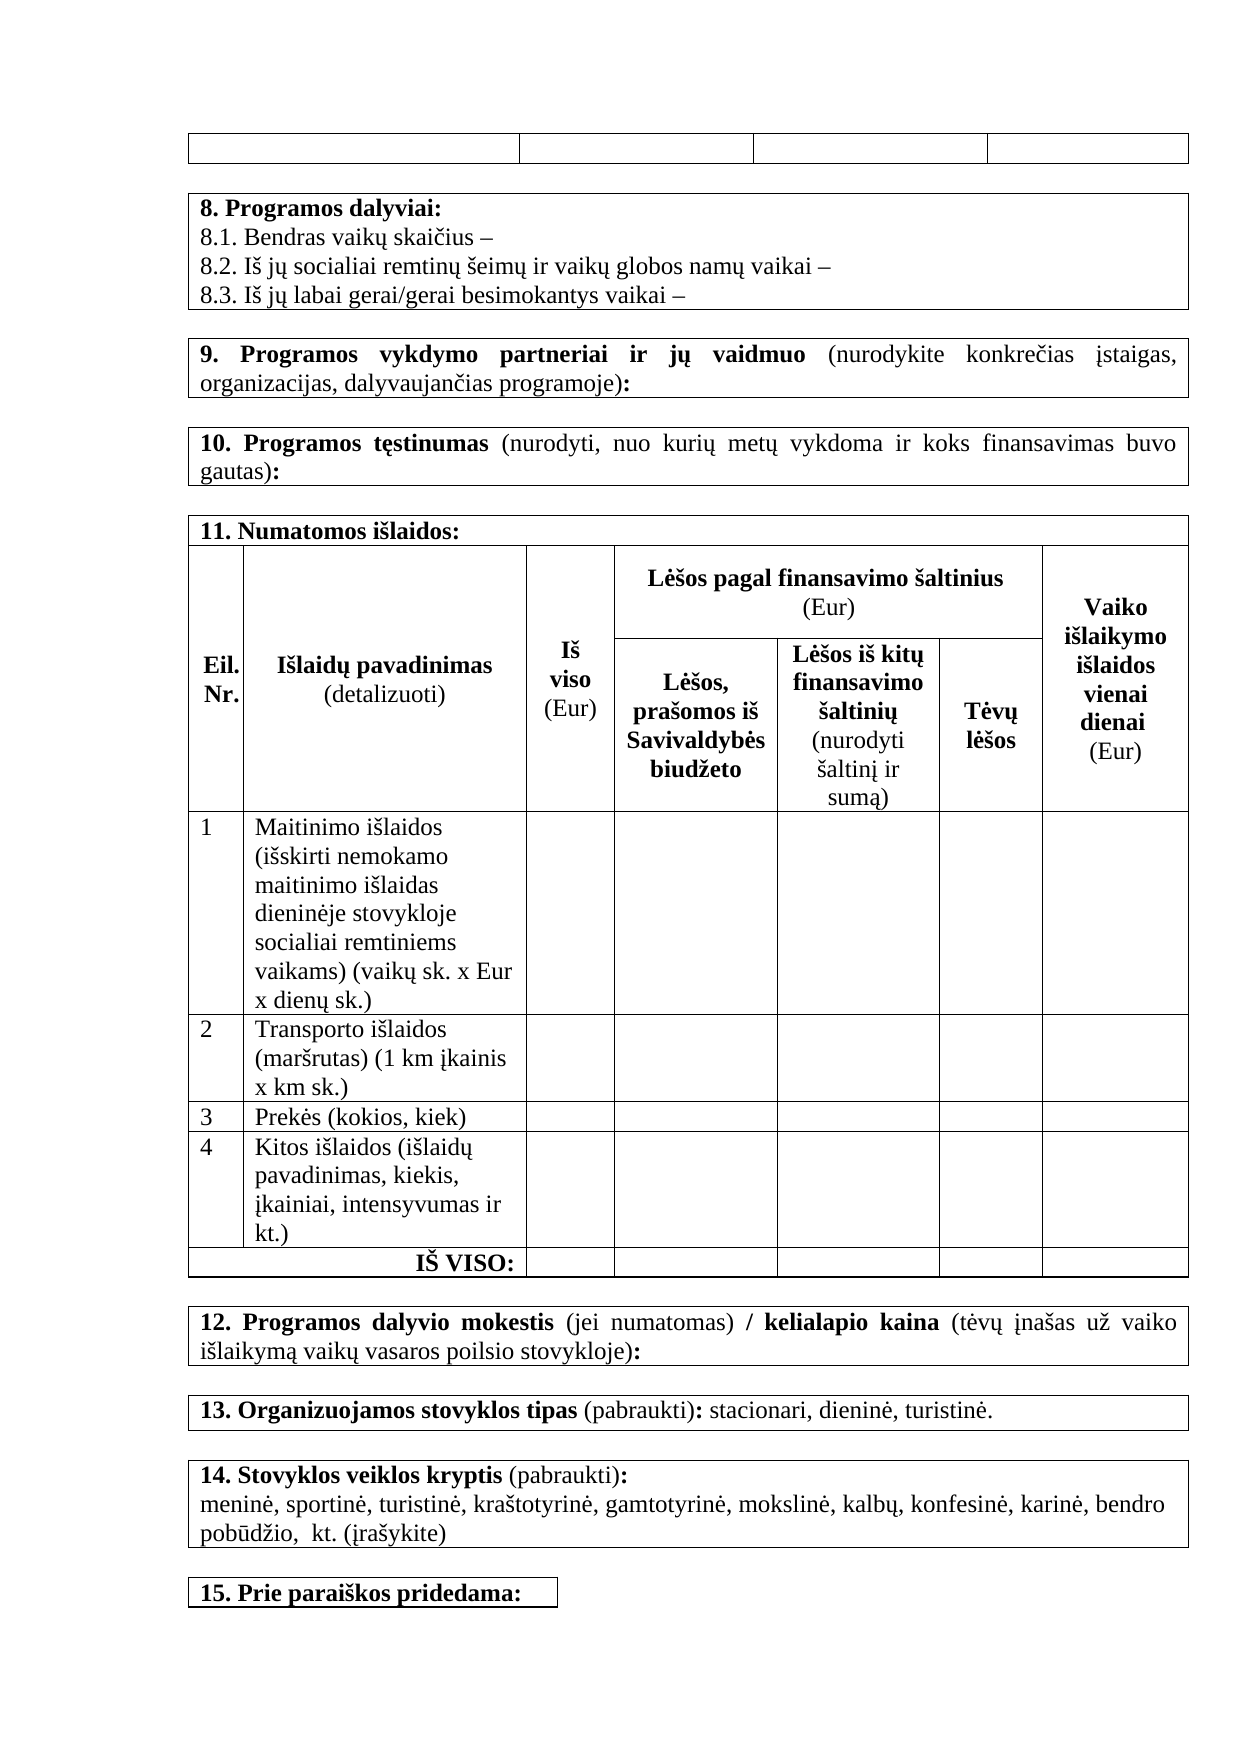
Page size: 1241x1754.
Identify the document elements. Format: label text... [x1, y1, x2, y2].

table_cell [615, 1015, 777, 1101]
table_cell Transporto išlaidos (maršrutas) (1 km įkainis x km sk.) [244, 1015, 526, 1101]
table_header [558, 1577, 1188, 1606]
table_cell 4 [189, 1132, 243, 1247]
table_cell [615, 812, 777, 1013]
table_cell Išlaidų pavadinimas (detalizuoti) [244, 546, 526, 811]
table_cell [615, 1102, 777, 1131]
table_cell IŠ VISO: [189, 1248, 526, 1276]
table_cell [778, 1132, 939, 1247]
table_cell [1043, 1132, 1188, 1247]
table_header 11. Numatomos išlaidos: [189, 516, 1188, 545]
table_cell Prekės (kokios, kiek) [244, 1102, 526, 1131]
table_cell [940, 1248, 1042, 1276]
table_cell [778, 1015, 939, 1101]
table_cell [1043, 1102, 1188, 1131]
table_cell [615, 1248, 777, 1276]
table_cell [527, 1132, 614, 1247]
table_cell [778, 812, 939, 1013]
table_cell [527, 1248, 614, 1276]
table_cell [520, 134, 753, 163]
table_cell Vaiko išlaikymo išlaidos vienai dienai (Eur) [1043, 546, 1188, 811]
table_cell [778, 1248, 939, 1276]
table_header 13. Organizuojamos stovyklos tipas (pabraukti): stacionari, dieninė, turistinė. [189, 1396, 1188, 1430]
table_cell Kitos išlaidos (išlaidų pavadinimas, kiekis, įkainiai, intensyvumas ir kt.) [244, 1132, 526, 1247]
table_cell 1 [189, 812, 243, 1013]
table_cell [189, 134, 519, 163]
table_cell [754, 134, 987, 163]
table_cell Lėšos iš kitų finansavimo šaltinių (nurodyti šaltinį ir sumą) [778, 639, 939, 811]
table_header 15. Prie paraiškos pridedama: [189, 1578, 557, 1606]
table_cell 2 [189, 1015, 243, 1101]
table_cell [527, 812, 614, 1013]
table_cell [527, 1102, 614, 1131]
table_cell Iš viso (Eur) [527, 546, 614, 811]
table_cell [940, 1132, 1042, 1247]
table_cell [988, 134, 1188, 163]
table_header 12. Programos dalyvio mokestis (jei numatomas) / kelialapio kaina (tėvų įnašas už vaiko išlaikymą vaikų vasaros poilsio stovykloje): [189, 1307, 1188, 1365]
table_header 9. Programos vykdymo partneriai ir jų vaidmuo (nurodykite konkrečias įstaigas, organizacijas, dalyvaujančias programoje): [189, 339, 1188, 397]
table_header 10. Programos tęstinumas (nurodyti, nuo kurių metų vykdoma ir koks finansavimas buvo gautas): [189, 428, 1188, 485]
table_cell [940, 812, 1042, 1013]
table_cell Lėšos pagal finansavimo šaltinius (Eur) [615, 546, 1042, 638]
table_cell [527, 1015, 614, 1101]
table_cell Tėvų lėšos [940, 639, 1042, 811]
table_cell [1043, 1248, 1188, 1276]
table_cell [1043, 812, 1188, 1013]
table_cell [615, 1132, 777, 1247]
table_cell [940, 1102, 1042, 1131]
table_cell 3 [189, 1102, 243, 1131]
table_cell Maitinimo išlaidos (išskirti nemokamo maitinimo išlaidas dieninėje stovykloje socialiai remtiniems vaikams) (vaikų sk. x Eur x dienų sk.) [244, 812, 526, 1013]
table_cell [778, 1102, 939, 1131]
table_header 14. Stovyklos veiklos kryptis (pabraukti): meninė, sportinė, turistinė, kraštotyrinė, gamtotyrinė, mokslinė, kalbų, konfesinė, karinė, bendro pobūdžio, kt. (įrašykite) [189, 1461, 1188, 1547]
table_cell [940, 1015, 1042, 1101]
table_cell [1043, 1015, 1188, 1101]
table_cell Eil. Nr. [189, 546, 243, 811]
table_cell Lėšos, prašomos iš Savivaldybės biudžeto [615, 639, 777, 811]
table_header 8. Programos dalyviai: 8.1. Bendras vaikų skaičius – 8.2. Iš jų socialiai remtinų šeimų ir vaikų globos namų vaikai – 8.3. Iš jų labai gerai/gerai besimokantys vaikai – [189, 194, 1188, 308]
